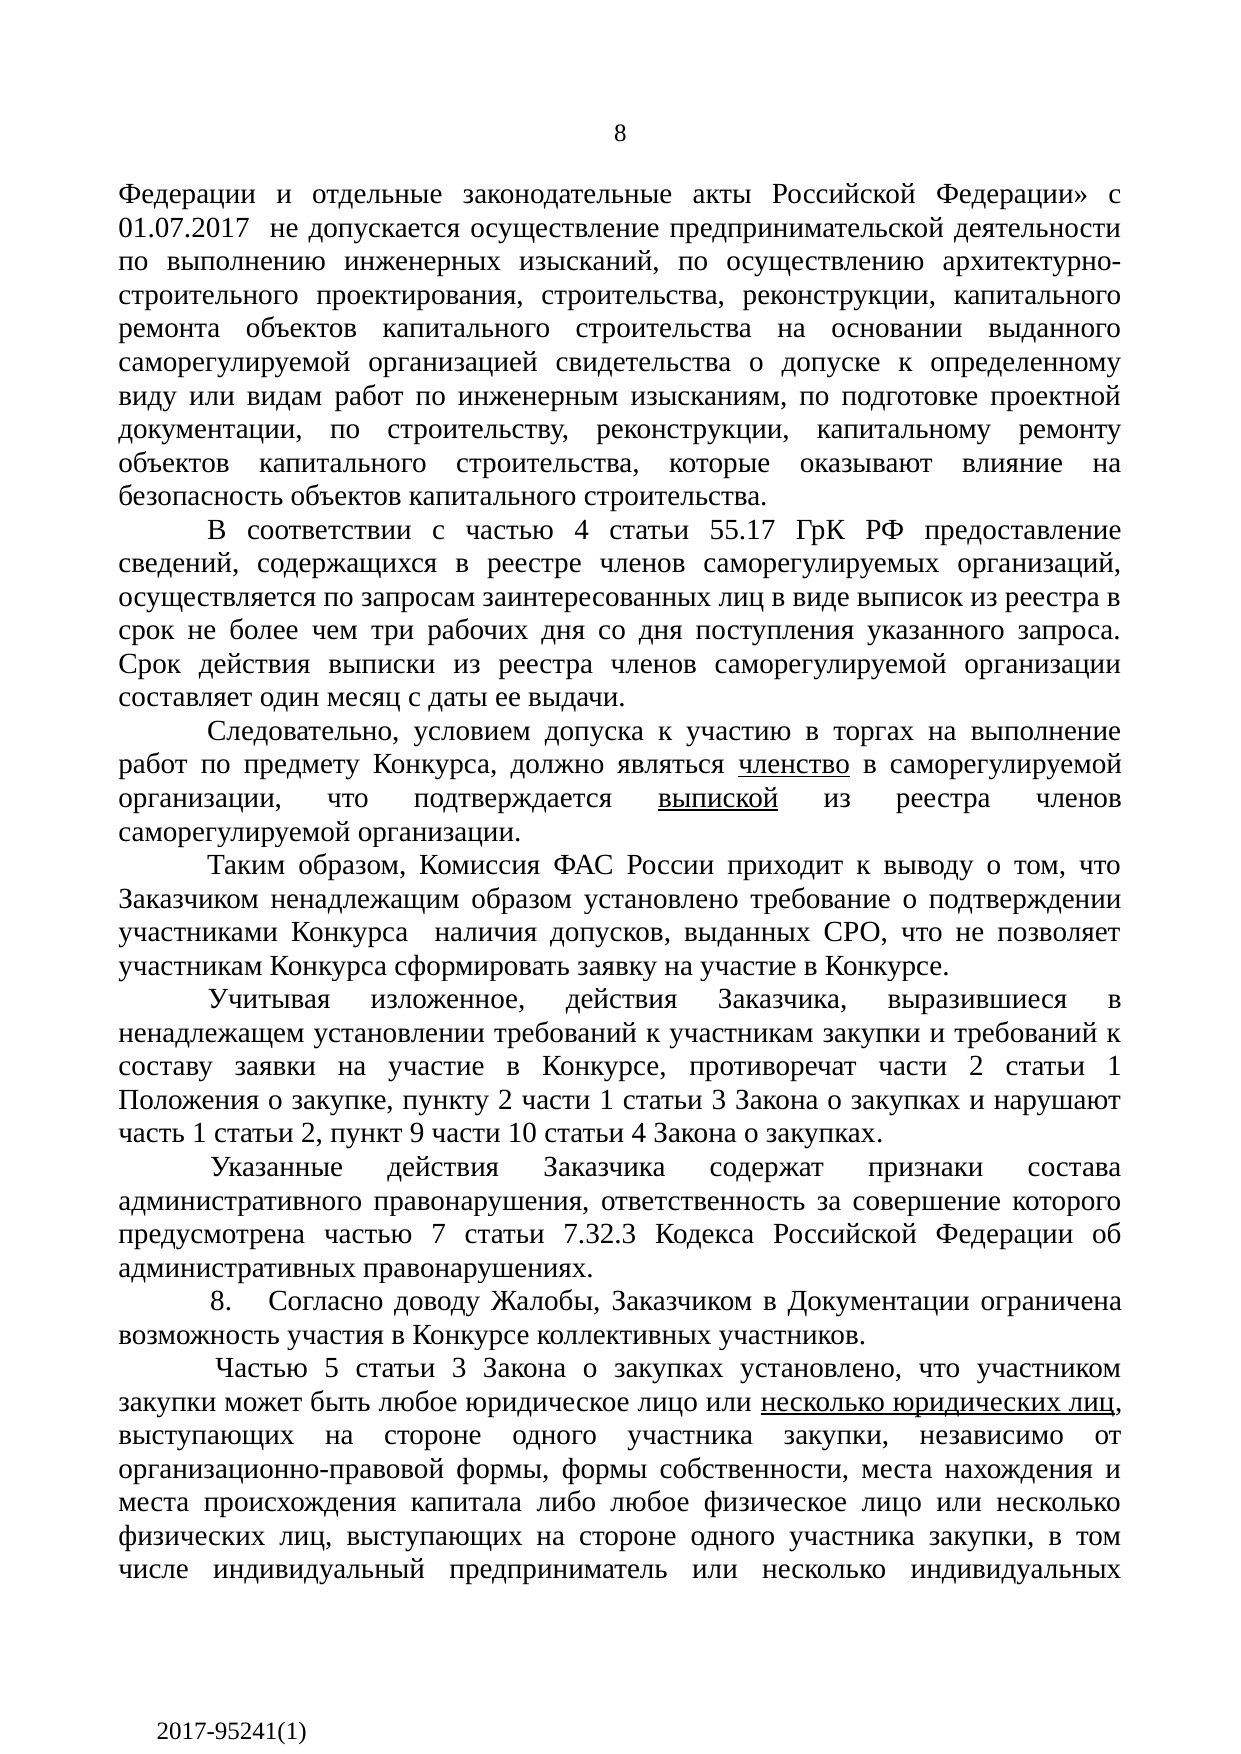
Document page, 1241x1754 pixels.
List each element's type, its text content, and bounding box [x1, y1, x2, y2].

text Учитывая изложенное, действия Заказчика, выразившиеся в ненадлежащем установлении требований к участникам закупки и требований к составу заявки на участие в Конкурсе, противоречат части 2 статьи 1 Положения о закупке, пункту 2 части 1 статьи 3 Закона о закупках и нарушают часть 1 статьи 2, пункт 9 части 10 статьи 4 Закона о закупках. [118, 981, 1122, 1149]
text Указанные действия Заказчика содержат признаки состава административного правонарушения, ответственность за совершение которого предусмотрена частью 7 статьи 7.32.3 Кодекса Российской Федерации об административных правонарушениях. [118, 1149, 1122, 1283]
text В соответствии с частью 4 статьи 55.17 ГрК РФ предоставление сведений, содержащихся в реестре членов саморегулируемых организаций, осуществляется по запросам заинтересованных лиц в виде выписок из реестра в срок не более чем три рабочих дня со дня поступления указанного запроса. Срок действия выписки из реестра членов саморегулируемой организации составляет один месяц с даты ее выдачи. [118, 512, 1122, 713]
text Федерации и отдельные законодательные акты Российской Федерации» с 01.07.2017 не допускается осуществление предпринимательской деятельности по выполнению инженерных изысканий, по осуществлению архитектурно-строительного проектирования, строительства, реконструкции, капитального ремонта объектов капитального строительства на основании выданного саморегулируемой организацией свидетельства о допуске к определенному виду или видам работ по инженерным изысканиям, по подготовке проектной документации, по строительству, реконструкции, капитальному ремонту объектов капитального строительства, которые оказывают влияние на безопасность объектов капитального строительства. [118, 176, 1122, 512]
text Таким образом, Комиссия ФАС России приходит к выводу о том, что Заказчиком ненадлежащим образом установлено требование о подтверждении участниками Конкурса наличия допусков, выданных СРО, что не позволяет участникам Конкурса сформировать заявку на участие в Конкурсе. [118, 847, 1122, 981]
text Частью 5 статьи 3 Закона о закупках установлено, что участником закупки может быть любое юридическое лицо или несколько юридических лиц, выступающих на стороне одного участника закупки, независимо от организационно-правовой формы, формы собственности, места нахождения и места происхождения капитала либо любое физическое лицо или несколько физических лиц, выступающих на стороне одного участника закупки, в том числе индивидуальный предприниматель или несколько индивидуальных [118, 1350, 1122, 1585]
text Следовательно, условием допуска к участию в торгах на выполнение работ по предмету Конкурса, должно являться членство в саморегулируемой организации, что подтверждается выпиской из реестра членов саморегулируемой организации. [118, 713, 1122, 847]
list Согласно доводу Жалобы, Заказчиком в Документации ограничена возможность участия в Конкурсе коллективных участников. [118, 1283, 1122, 1350]
